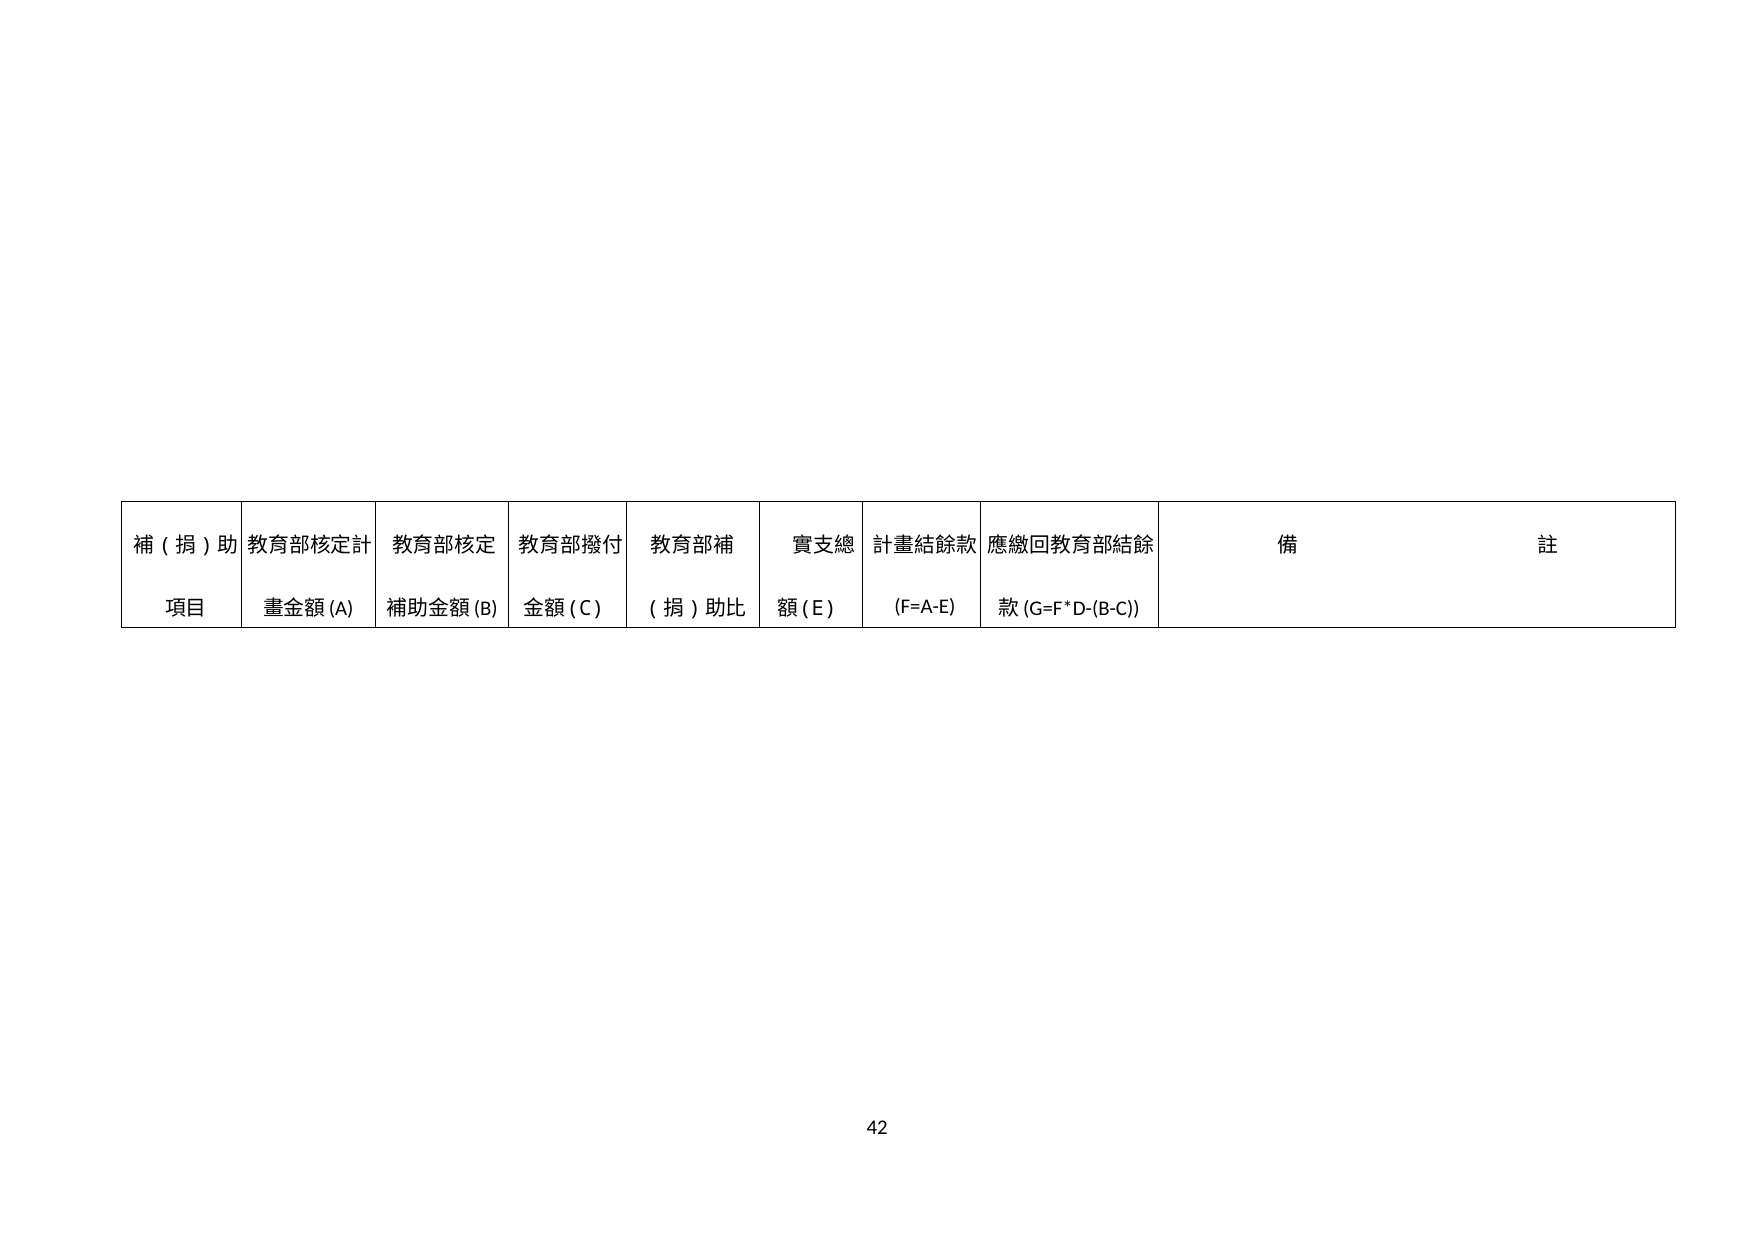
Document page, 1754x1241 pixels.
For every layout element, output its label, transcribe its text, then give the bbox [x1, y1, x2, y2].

table_header 教育部核定計畫金額(A) [242, 502, 375, 627]
table_header 應繳回教育部結餘款(G=F*D-(B-C)) [981, 502, 1158, 627]
table_header 教育部撥付金額(C) [509, 502, 626, 627]
table_header 備 註 [1159, 502, 1675, 627]
table_header 教育部核定補助金額(B) [376, 502, 508, 627]
table_header 實支總額(E) [760, 502, 862, 627]
table_header 教育部補(捐)助比 [627, 502, 759, 627]
table_header 補(捐)助項目 [122, 502, 241, 627]
table_header 計畫結餘款(F=A-E) [863, 502, 980, 627]
